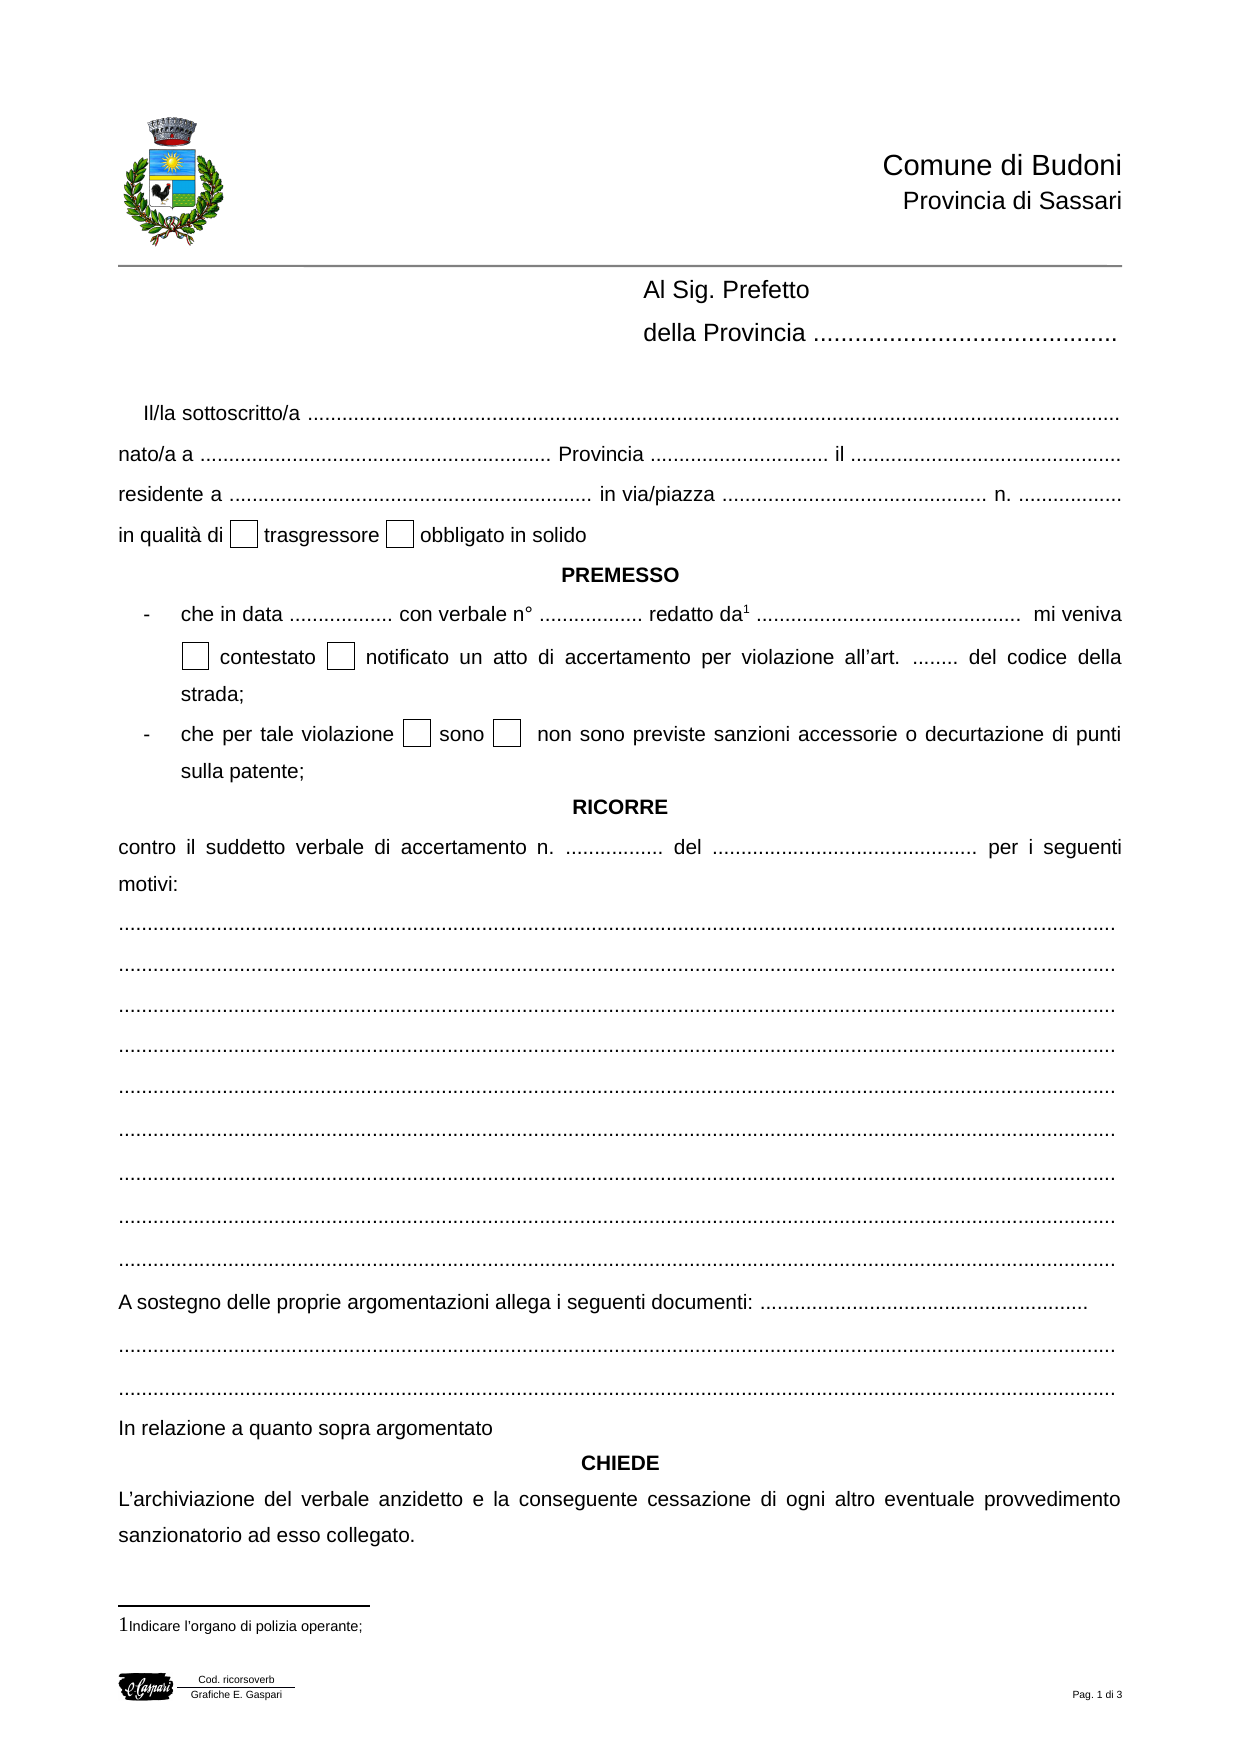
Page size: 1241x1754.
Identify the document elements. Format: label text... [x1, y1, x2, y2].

text In relazione a quanto sopra argomentato [118, 1415, 1122, 1439]
text contro il suddetto verbale di accertamento n. ................. del .............................................. per i seguenti motivi: [118, 831, 1122, 895]
text ............................................................................................................................................................................. [118, 1200, 1122, 1228]
text ............................................................................................................................................................................. [118, 1329, 1122, 1358]
text ............................................................................................................................................................................. ............................................................................................................................................................................. ............................................................................................................................................................................. ............................................................................................................................................................................. ............................................................................................................................................................................. [118, 907, 1122, 1099]
text Al Sig. Prefetto [643, 275, 1122, 303]
text Provincia di Sassari [224, 186, 1122, 215]
text CHIEDE [118, 1451, 1122, 1475]
text ............................................................................................................................................................................. [118, 1372, 1122, 1401]
text RICORRE [118, 795, 1122, 819]
text L’archiviazione del verbale anzidetto e la conseguente cessazione di ogni altro eventuale provvedimento sanzionatorio ad esso collegato. [118, 1487, 1122, 1547]
list che in data .................. con verbale n° .................. redatto da .............................................. mi veniva contestato notificato un atto di accertamento per violazione all’art. ........ del codice della strada; [143, 598, 1122, 706]
text Comune di Budoni [224, 148, 1122, 181]
text A sostegno delle proprie argomentazioni allega i seguenti documenti: ......................................................... [118, 1286, 1122, 1315]
text PREMESSO [118, 562, 1122, 586]
list che per tale violazione sono non sono previste sanzioni accessorie o decurtazione di punti sulla patente; [143, 718, 1122, 783]
text ............................................................................................................................................................................. [118, 1243, 1122, 1272]
picture [122, 117, 224, 248]
text Il/la sottoscritto/a ............................................................................................................................................. nato/a a ............................................................. Provincia ............................... il ............................................... residente a ............................................................... in via/piazza .............................................. n. .................. in qualità di trasgressore obbligato in solido [118, 397, 1122, 548]
picture [118, 1672, 174, 1701]
text ............................................................................................................................................................................. [118, 1157, 1122, 1185]
text della Provincia ............................................ [643, 318, 1122, 347]
list Indicare l’organo di polizia operante; [118, 1612, 1122, 1636]
text ............................................................................................................................................................................. [118, 1113, 1122, 1142]
